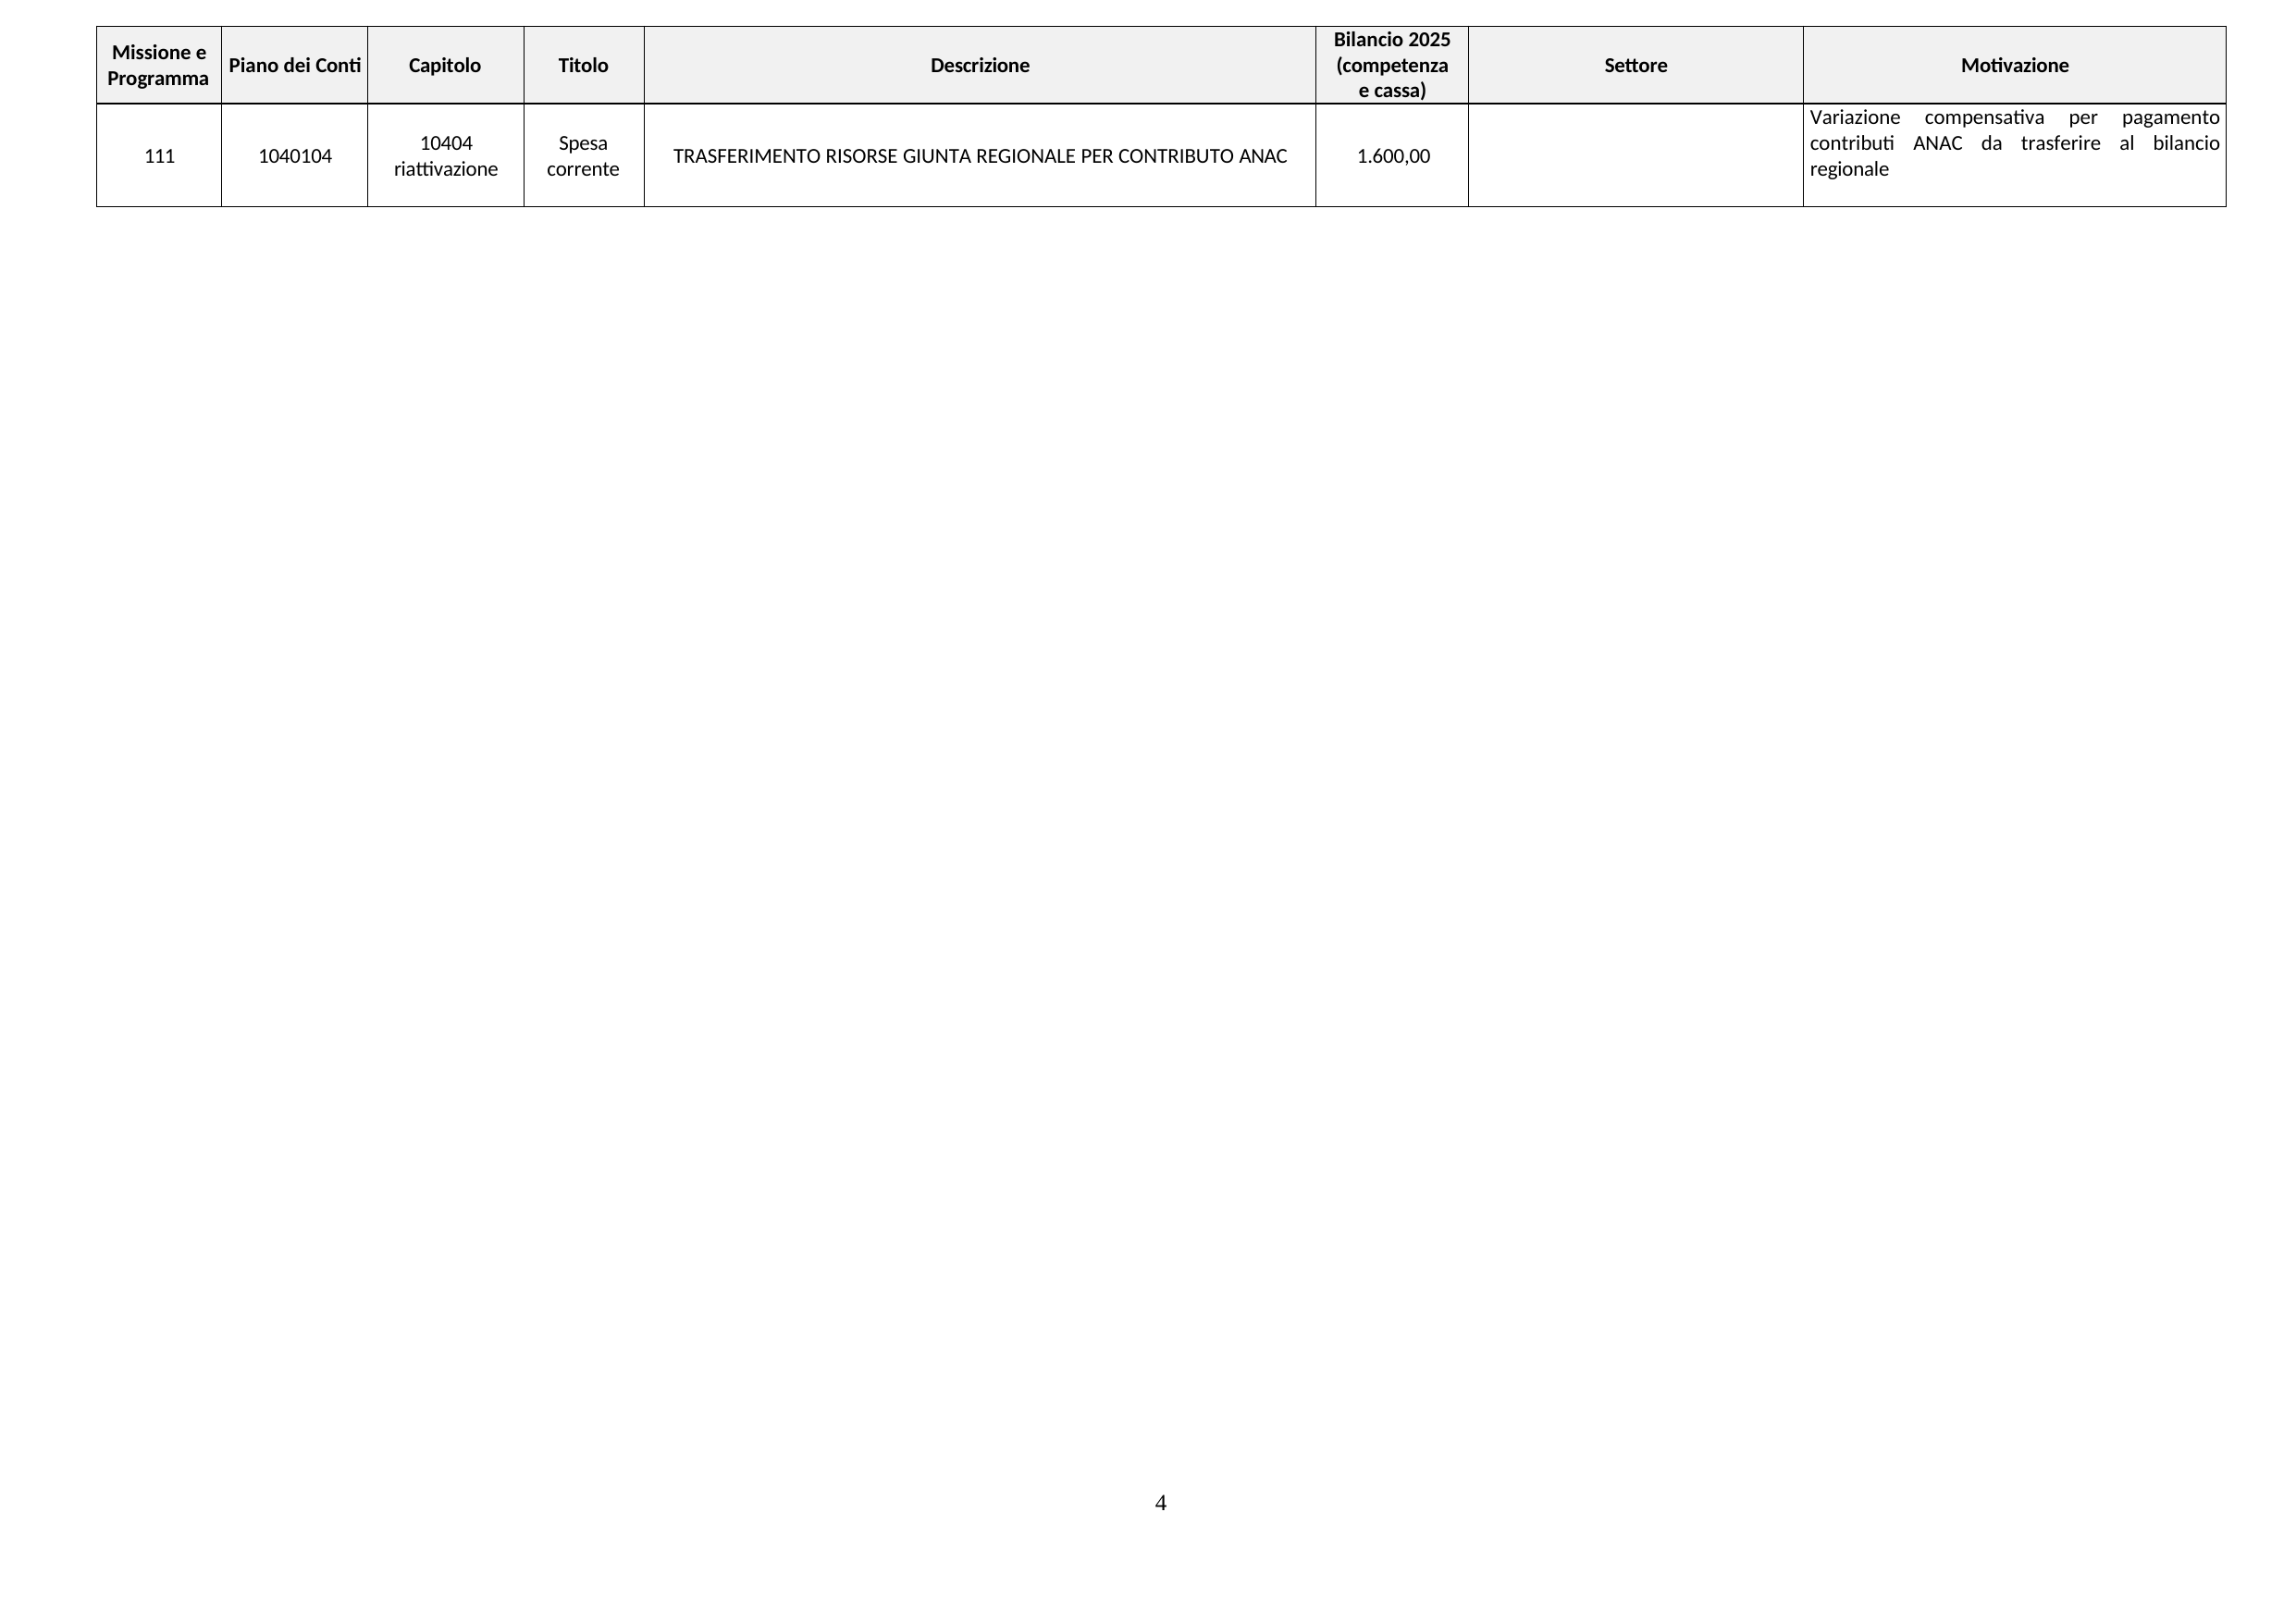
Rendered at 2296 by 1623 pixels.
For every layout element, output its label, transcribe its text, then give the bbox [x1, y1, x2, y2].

table_header Titolo [525, 27, 644, 103]
table_header Capitolo [368, 27, 524, 103]
table_cell TRASFERIMENTO RISORSE GIUNTA REGIONALE PER CONTRIBUTO ANAC [645, 105, 1315, 206]
table_cell 10404 riattivazione [368, 105, 524, 206]
table_header Piano dei Conti [222, 27, 367, 103]
table_header Missione e Programma [97, 27, 221, 103]
table_header Bilancio 2025 (competenza e cassa) [1316, 27, 1468, 103]
table_cell 1040104 [222, 105, 367, 206]
table_cell 1.600,00 [1316, 105, 1468, 206]
table_cell Variazione compensativa per pagamento contributi ANAC da trasferire al bilancio regionale [1804, 105, 2226, 206]
table_header Settore [1469, 27, 1803, 103]
table_cell [1469, 105, 1803, 206]
table_cell 111 [97, 105, 221, 206]
table_cell Spesa corrente [525, 105, 644, 206]
table_header Descrizione [645, 27, 1315, 103]
table_header Motivazione [1804, 27, 2226, 103]
